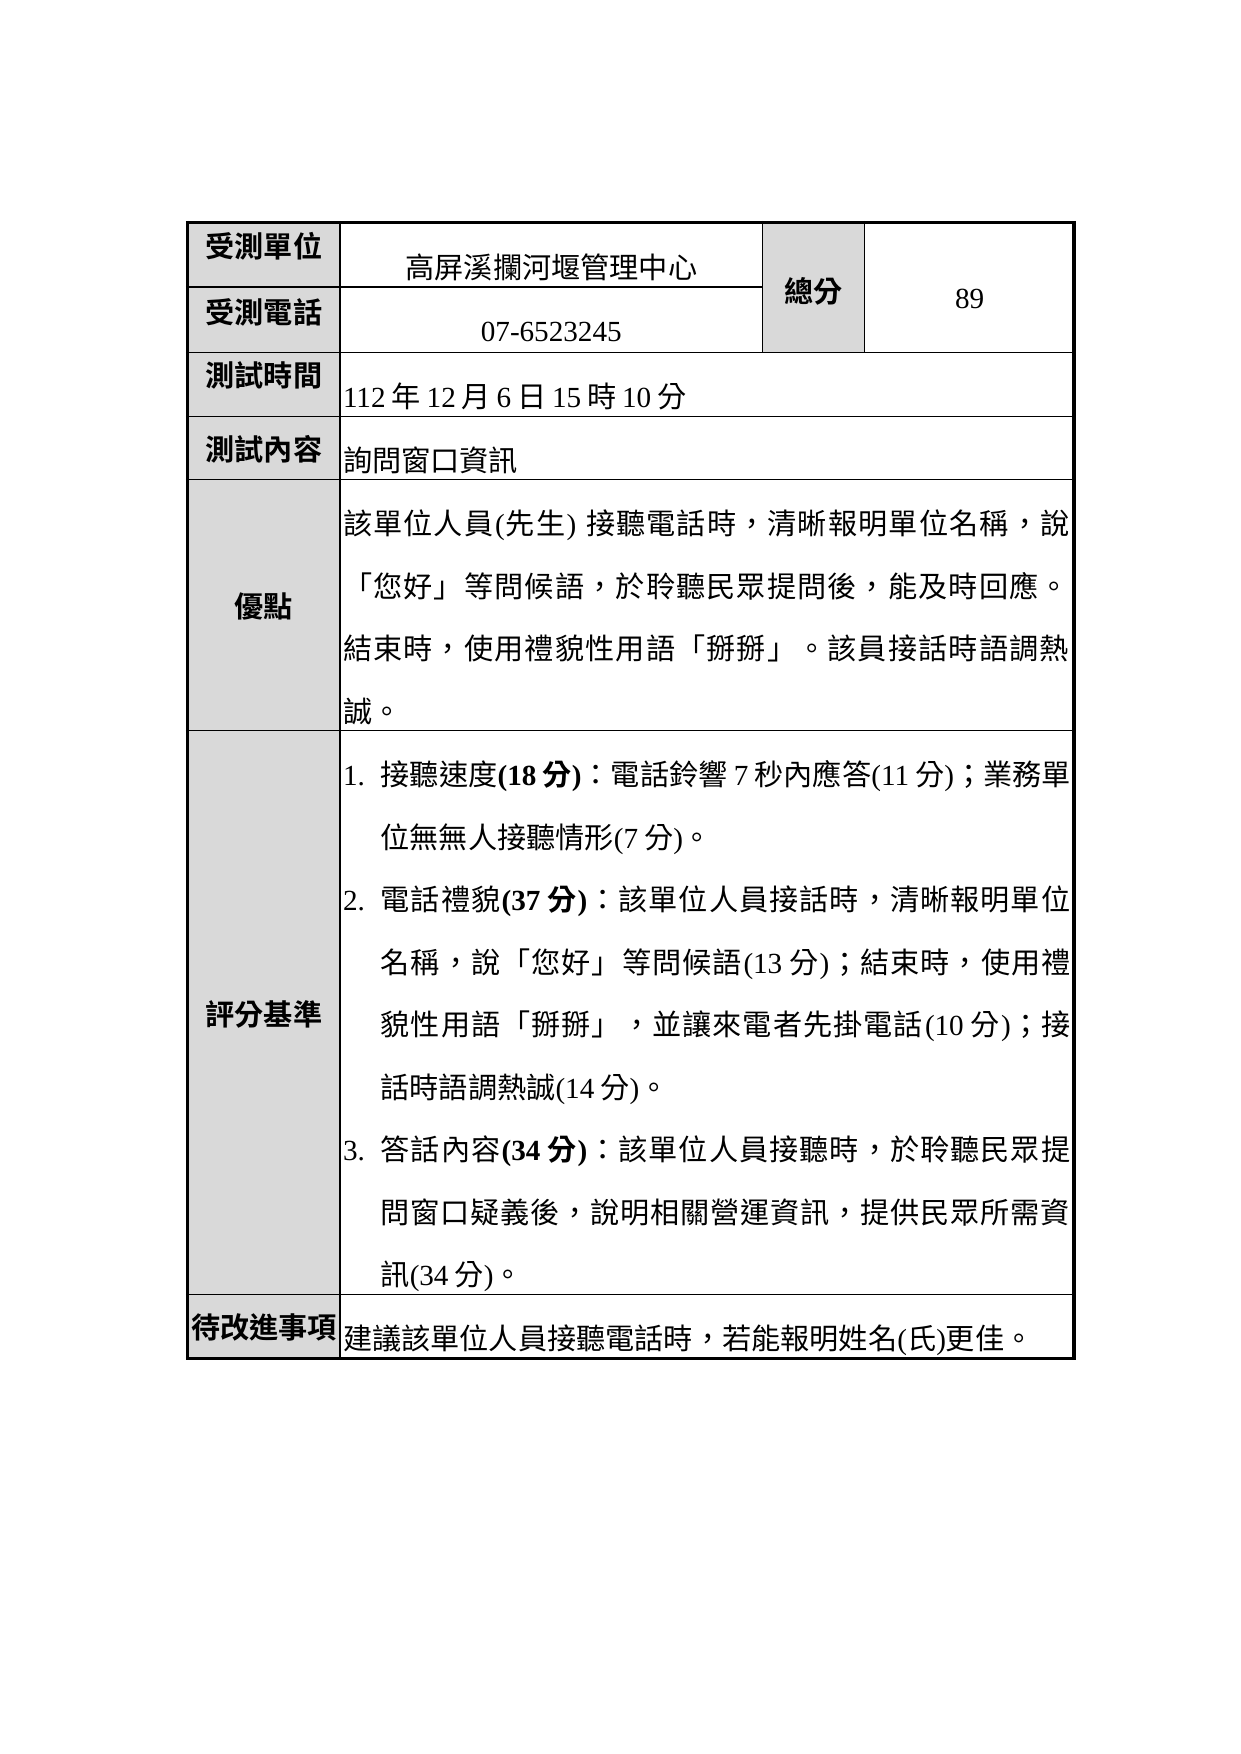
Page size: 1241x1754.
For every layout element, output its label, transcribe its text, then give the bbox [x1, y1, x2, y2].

table_cell 測試時間 [189, 353, 339, 416]
table_cell 07-6523245 [341, 288, 762, 352]
table_cell 待改進事項 [189, 1295, 339, 1357]
table_header 總分 [763, 224, 864, 352]
table_cell 測試內容 [189, 417, 339, 479]
table_cell 112年12月6日15時10分 [341, 353, 1072, 416]
table_cell 受測電話 [189, 288, 339, 352]
table_cell 該單位人員(先生) 接聽電話時，清晰報明單位名稱，說「您好」等問候語，於聆聽民眾提問後，能及時回應。結束時，使用禮貌性用語「掰掰」。該員接話時語調熱誠。 [341, 480, 1072, 730]
table_cell 詢問窗口資訊 [341, 417, 1072, 479]
table_header 受測單位 [189, 224, 339, 286]
table_cell 優點 [189, 480, 339, 730]
table_header 89 [865, 224, 1072, 352]
table_header 高屏溪攔河堰管理中心 [341, 224, 762, 286]
table_cell 建議該單位人員接聽電話時，若能報明姓名(氏)更佳。 [341, 1295, 1072, 1357]
table_cell 評分基準 [189, 731, 339, 1294]
table_cell 接聽速度(18分)：電話鈴響7秒內應答(11分)；業務單位無無人接聽情形(7分)。 電話禮貌(37分)：該單位人員接話時，清晰報明單位名稱，說「您好」等問候語(13分)；結束時，使用禮貌性用語「掰掰」，並讓來電者先掛電話(10分)；接話時語調熱誠(14分)。 答話內容(34分)：該單位人員接聽時，於聆聽民眾提問窗口疑義後，說明相關營運資訊，提供民眾所需資訊(34分)。 [341, 731, 1072, 1294]
